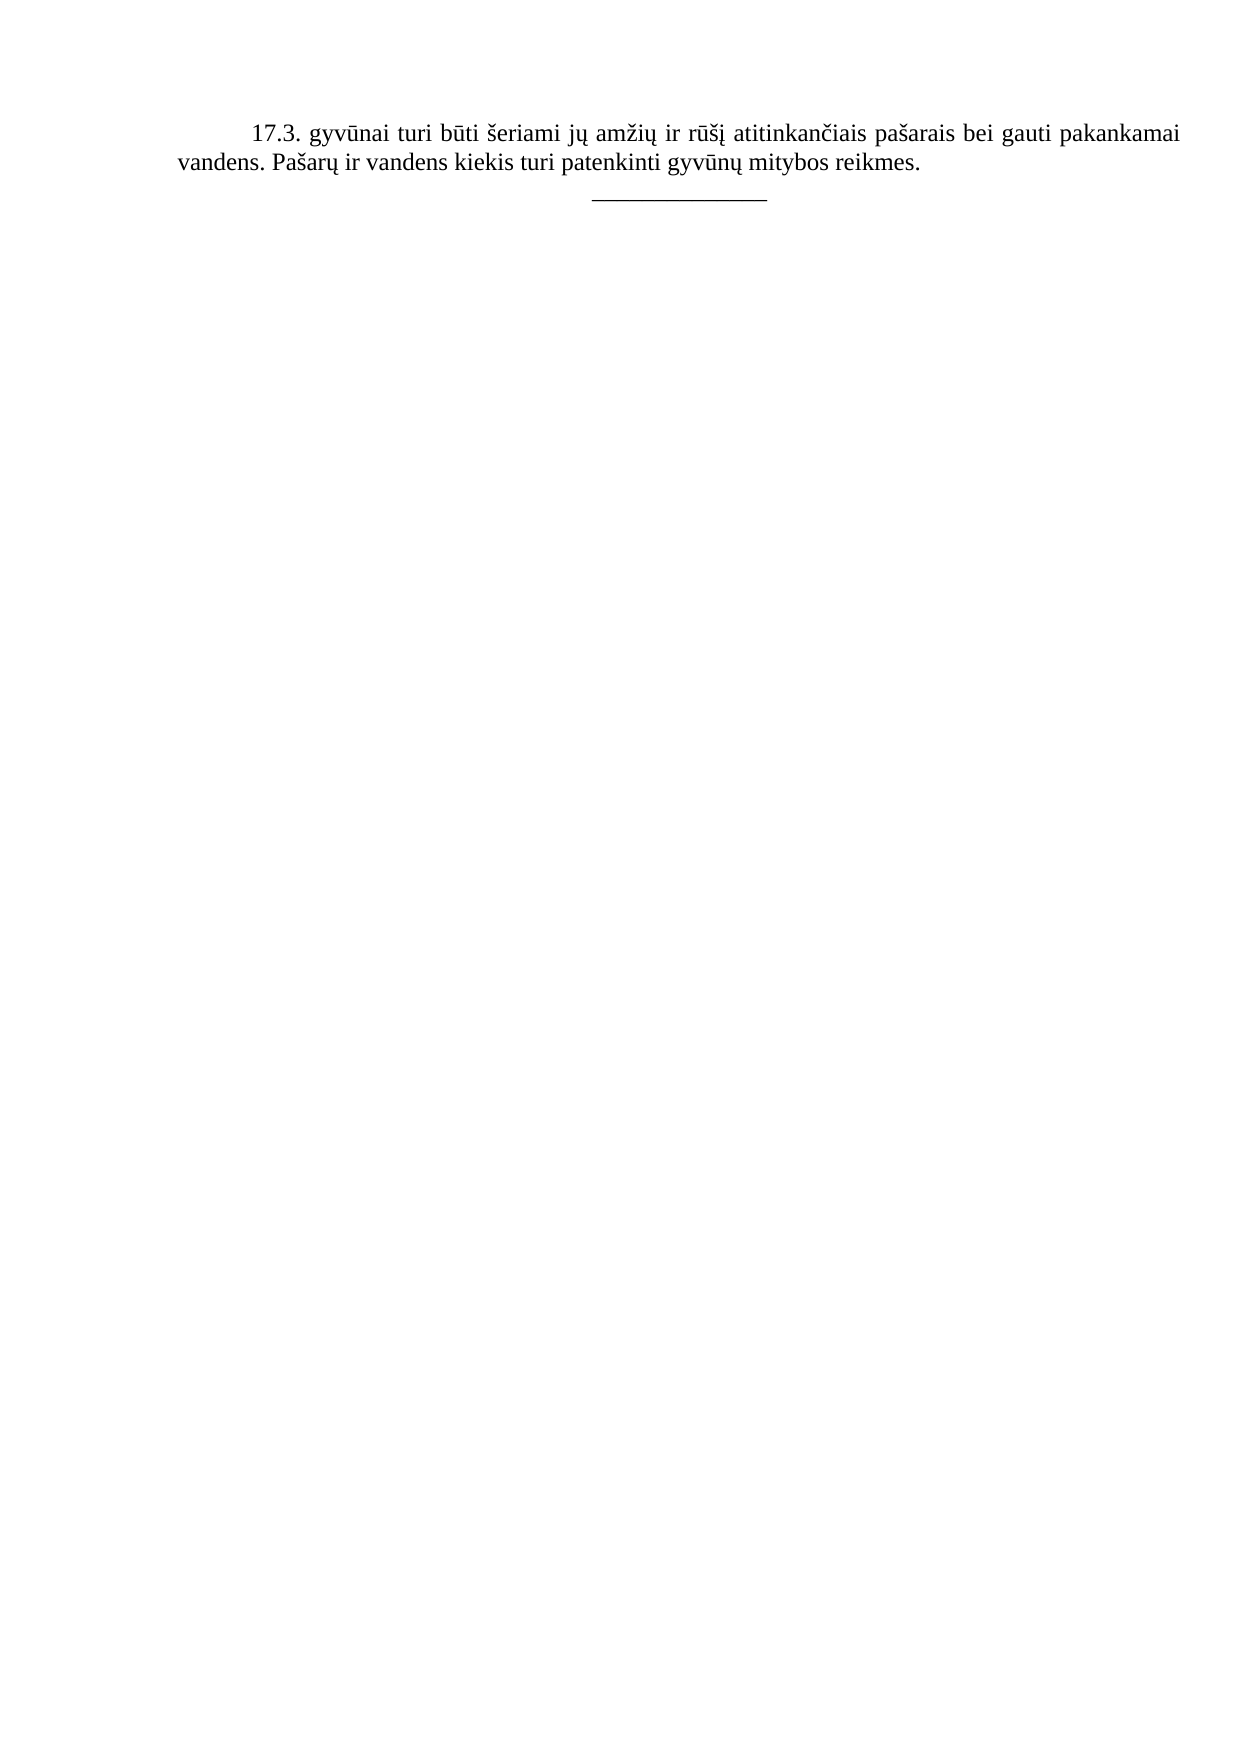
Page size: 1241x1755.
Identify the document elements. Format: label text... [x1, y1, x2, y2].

text 17.3. gyvūnai turi būti šeriami jų amžių ir rūšį atitinkančiais pašarais bei gauti pakankamai vandens. Pašarų ir vandens kiekis turi patenkinti gyvūnų mitybos reikmes. [177, 118, 1181, 176]
text ______________ [177, 176, 1181, 204]
